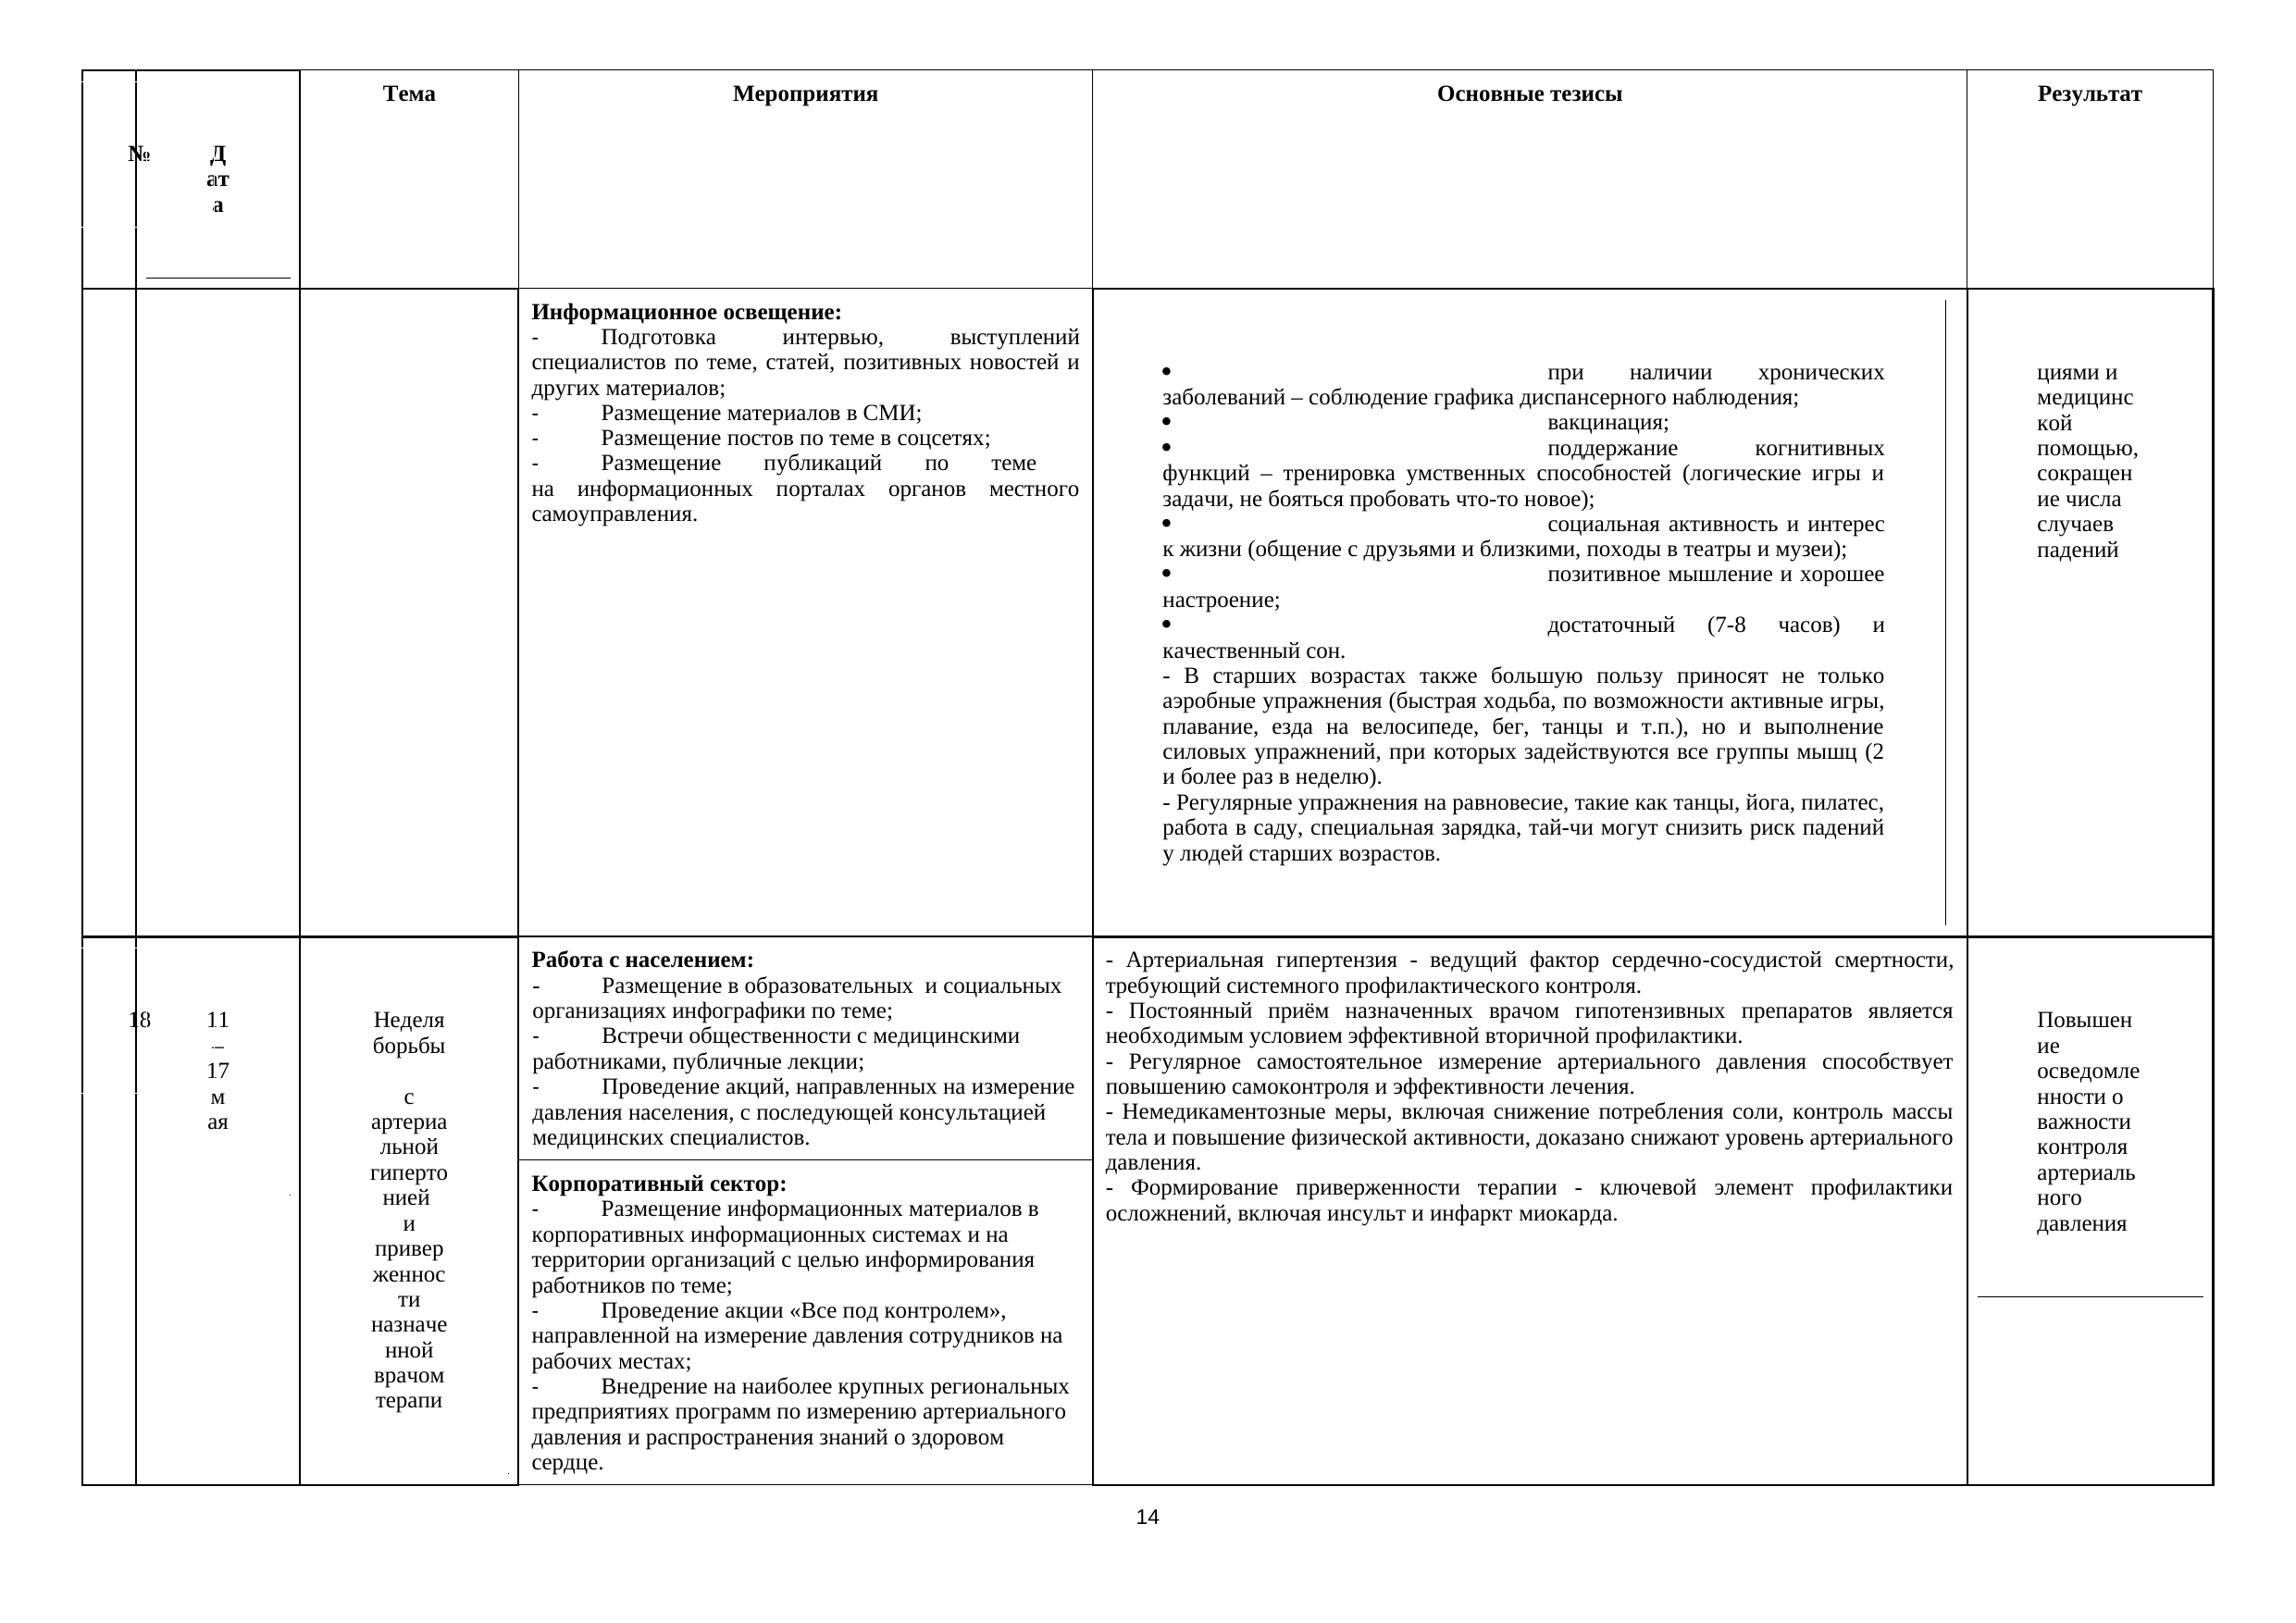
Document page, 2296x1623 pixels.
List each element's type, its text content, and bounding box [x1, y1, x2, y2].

table_header № [83, 228, 135, 288]
table_cell Информационное освещение: Подготовка интервью, выступлений специалистов по теме, статей, позитивных новостей и других материалов; Размещение материалов в СМИ; Размещение постов по теме в соцсетях; Размещение публикаций по теме на информационных порталах органов местного самоуправления. [519, 289, 1092, 935]
table_cell Неделя борьбы с артериальной гипертонией и приверженности назначенной врачом терапи [301, 938, 517, 1484]
table_cell - Здоровое долголетие — это не только достижение преклонного возраста, но и сохранение активного и полноценного образа жизни на протяжении всей жизни. - Современные исследования показывают, что качество жизни в пожилом возрасте во многом зависит от образа жизни, привычек и общей заботы о здоровье и душевном состоянии. - Поддержание хорошей физической формы – регулярная физическая активность (ежедневная зарядка, прогулки, силовые упражнения), исключение вредных привычек из жизни, здоровое питание (достаточное потребление белка и пищевых волокон) являются основой продолжительной и активной жизни. Также для здорового долголетия необходимы: ежегодный контроль состояния здоровья (прохождение диспансеризации); регулярный контроль уровня АД, холестерина и глюкозы в крови, массы тела; при наличии хронических заболеваний – соблюдение графика диспансерного наблюдения; вакцинация; поддержание когнитивных функций – тренировка умственных способностей (логические игры и задачи, не бояться пробовать что-то новое); социальная активность и интерес к жизни (общение с друзьями и близкими, походы в театры и музеи); позитивное мышление и хорошее настроение; достаточный (7-8 часов) и качественный сон. - В старших возрастах также большую пользу приносят не только аэробные упражнения (быстрая ходьба, по возможности активные игры, плавание, езда на велосипеде, бег, танцы и т.п.), но и выполнение силовых упражнений, при которых задействуются все группы мышц (2 и более раз в неделю). - Регулярные упражнения на равновесие, такие как танцы, йога, пилатес, работа в саду, специальная зарядка, тай-чи могут снизить риск падений у людей старших возрастов. [1094, 290, 1967, 935]
table_cell Корпоративный сектор: Размещение информационных материалов в корпоративных информационных системах и на территории организаций с целью информирования работников по теме; Проведение акции «Все под контролем», направленной на измерение давления сотрудников на рабочих местах; Внедрение на наиболее крупных региональных предприятиях программ по измерению артериального давления и распространения знаний о здоровом сердце. [519, 1160, 1092, 1484]
table_cell циями и медицинской помощью, сокращение числа случаев падений [1968, 290, 2212, 935]
table_cell Работа с населением: Размещение в образовательных и социальных организациях инфографики по теме; Встречи общественности с медицинскими работниками, публичные лекции; Проведение акций, направленных на измерение давления населения, с последующей консультацией медицинских специалистов. [519, 937, 1092, 1159]
table_header Мероприятия [519, 70, 1092, 288]
table_header Основные тезисы [1093, 70, 1967, 288]
table_header Результат [1967, 70, 2213, 288]
table_cell 11 – 17 мая [137, 938, 299, 1484]
table_cell 18 [83, 938, 135, 948]
table_cell 11 – 17 мая [147, 948, 214, 1093]
table_cell 17 [83, 290, 135, 935]
table_header Тема [301, 70, 518, 288]
table_cell 18 [83, 948, 135, 1093]
table_header № [83, 71, 135, 81]
table_cell [301, 290, 517, 935]
table_cell 11 – 17 мая [137, 948, 146, 1093]
table_cell 18 [83, 1094, 135, 1484]
table_cell Повышение осведомленности о важности контроля артериального давления [1968, 938, 2212, 1484]
table_header № [83, 82, 135, 227]
table_cell 4 – 10 мая [137, 290, 299, 935]
table_cell 11 – 17 мая [147, 948, 290, 1195]
table_cell - Артериальная гипертензия - ведущий фактор сердечно‑сосудистой смертности, требующий системного профилактического контроля. - Постоянный приём назначенных врачом гипотензивных препаратов является необходимым условием эффективной вторичной профилактики. - Регулярное самостоятельное измерение артериального давления способствует повышению самоконтроля и эффективности лечения. - Немедикаментозные меры, включая снижение потребления соли, контроль массы тела и повышение физической активности, доказано снижают уровень артериального давления. - Формирование приверженности терапии - ключевой элемент профилактики осложнений, включая инсульт и инфаркт миокарда. [1094, 938, 1967, 1484]
table_header Дата [137, 71, 299, 288]
